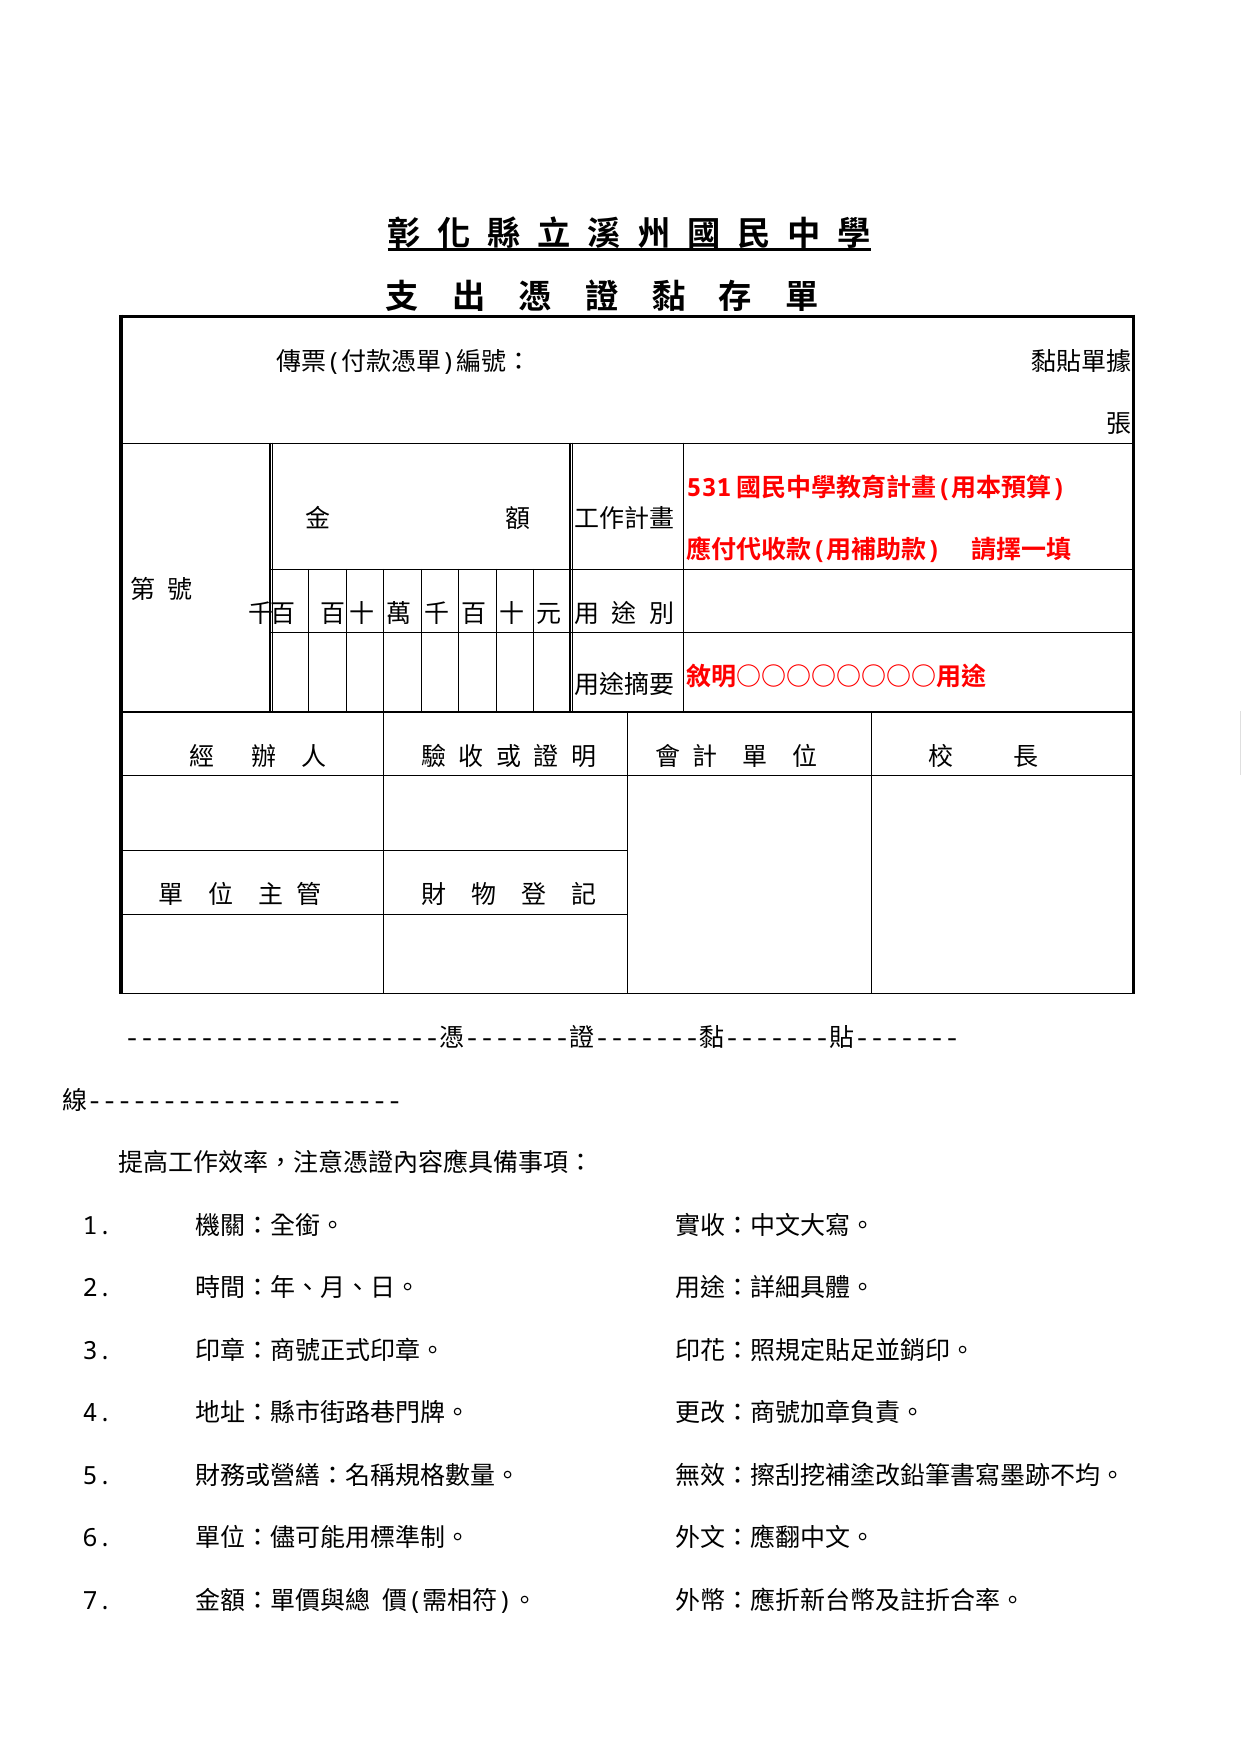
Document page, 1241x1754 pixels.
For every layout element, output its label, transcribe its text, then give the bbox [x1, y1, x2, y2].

table_cell 用 途 別 [573, 570, 683, 632]
table_cell 千 [422, 570, 458, 632]
table_cell [1135, 850, 1240, 914]
table_cell [273, 633, 308, 711]
table_cell [872, 776, 1132, 993]
table_cell 第 號 [123, 444, 269, 711]
table_cell 531國民中學教育計畫(用本預算) 應付代收款(用補助款) 請擇一填 [684, 444, 1132, 569]
text ---------------------憑-------證-------黏-------貼-------線--------------------- [62, 994, 1231, 1119]
list 金額：單價與總 價(需相符)。 [82, 1557, 630, 1619]
table_cell 百 百 [309, 570, 346, 632]
table_cell 千 [273, 570, 308, 632]
table_cell 千 [276, 610, 289, 614]
table_cell [497, 633, 533, 711]
table_cell [309, 633, 346, 711]
table_cell [1135, 443, 1240, 569]
table_cell 十 [497, 570, 533, 632]
table_cell [1135, 711, 1240, 775]
table_cell [534, 633, 569, 711]
table_cell 會 計 單 位 [628, 713, 871, 775]
table_cell [1135, 914, 1240, 993]
table_cell 用途摘要 [573, 633, 683, 711]
table_cell [123, 776, 383, 850]
table_cell 單 位 主 管 [123, 851, 383, 914]
list 更改：商號加章負責。 [653, 1369, 1110, 1432]
table_cell [684, 570, 1132, 632]
table_cell 驗 收 或 證 明 [384, 713, 627, 775]
list 外文：應翻中文。 [653, 1494, 1110, 1557]
table_cell 金 額 [273, 444, 569, 569]
table_cell 元 [534, 570, 569, 632]
table_cell 十 [347, 570, 383, 632]
list 機關：全銜。 [82, 1182, 630, 1244]
list 印花：照規定貼足並銷印。 [653, 1307, 1110, 1369]
table_cell 敘明○○○○○○○○用途 [684, 633, 1132, 711]
table_cell [384, 633, 421, 711]
table_cell 經 辦 人 [123, 713, 383, 775]
list 地址：縣市街路巷門牌。 [82, 1369, 630, 1432]
text 提高工作效率，注意憑證內容應具備事項： [118, 1119, 1140, 1182]
table_cell 萬 [384, 570, 421, 632]
table_cell 千 [276, 616, 289, 621]
table_header [1135, 315, 1240, 443]
table_cell [123, 915, 383, 993]
list 印章：商號正式印章。 [82, 1307, 630, 1369]
table_cell [684, 776, 871, 993]
table_cell [628, 776, 683, 993]
table_cell [459, 633, 496, 711]
list 時間：年、月、日。 [82, 1244, 630, 1307]
text 彰 化 縣 立 溪 州 國 民 中 學 [118, 189, 1140, 252]
table_header 傳票(付款憑單)編號： 黏貼單據 張 [123, 318, 1132, 443]
table_cell [384, 776, 627, 850]
table_cell [1135, 775, 1240, 850]
table_cell 財 物 登 記 [384, 851, 627, 914]
table_cell [384, 915, 627, 993]
table_cell 校 長 [872, 713, 1132, 775]
table_cell [422, 633, 458, 711]
table_cell 工作計畫 [573, 444, 683, 569]
list 實收：中文大寫。 [653, 1182, 1110, 1244]
table_cell [347, 633, 383, 711]
text 支 出 憑 證 黏 存 單 [118, 252, 1140, 314]
table_cell 百 [459, 570, 496, 632]
list 單位：儘可能用標準制。 [82, 1494, 630, 1557]
table_cell [1135, 632, 1240, 711]
list 無效：擦刮挖補塗改鉛筆書寫墨跡不均。 [653, 1432, 1110, 1494]
list 用途：詳細具體。 [653, 1244, 1110, 1307]
table_cell [1135, 569, 1240, 632]
list 財務或營繕：名稱規格數量。 [82, 1432, 630, 1494]
list 外幣：應折新台幣及註折合率。 [653, 1557, 1110, 1619]
